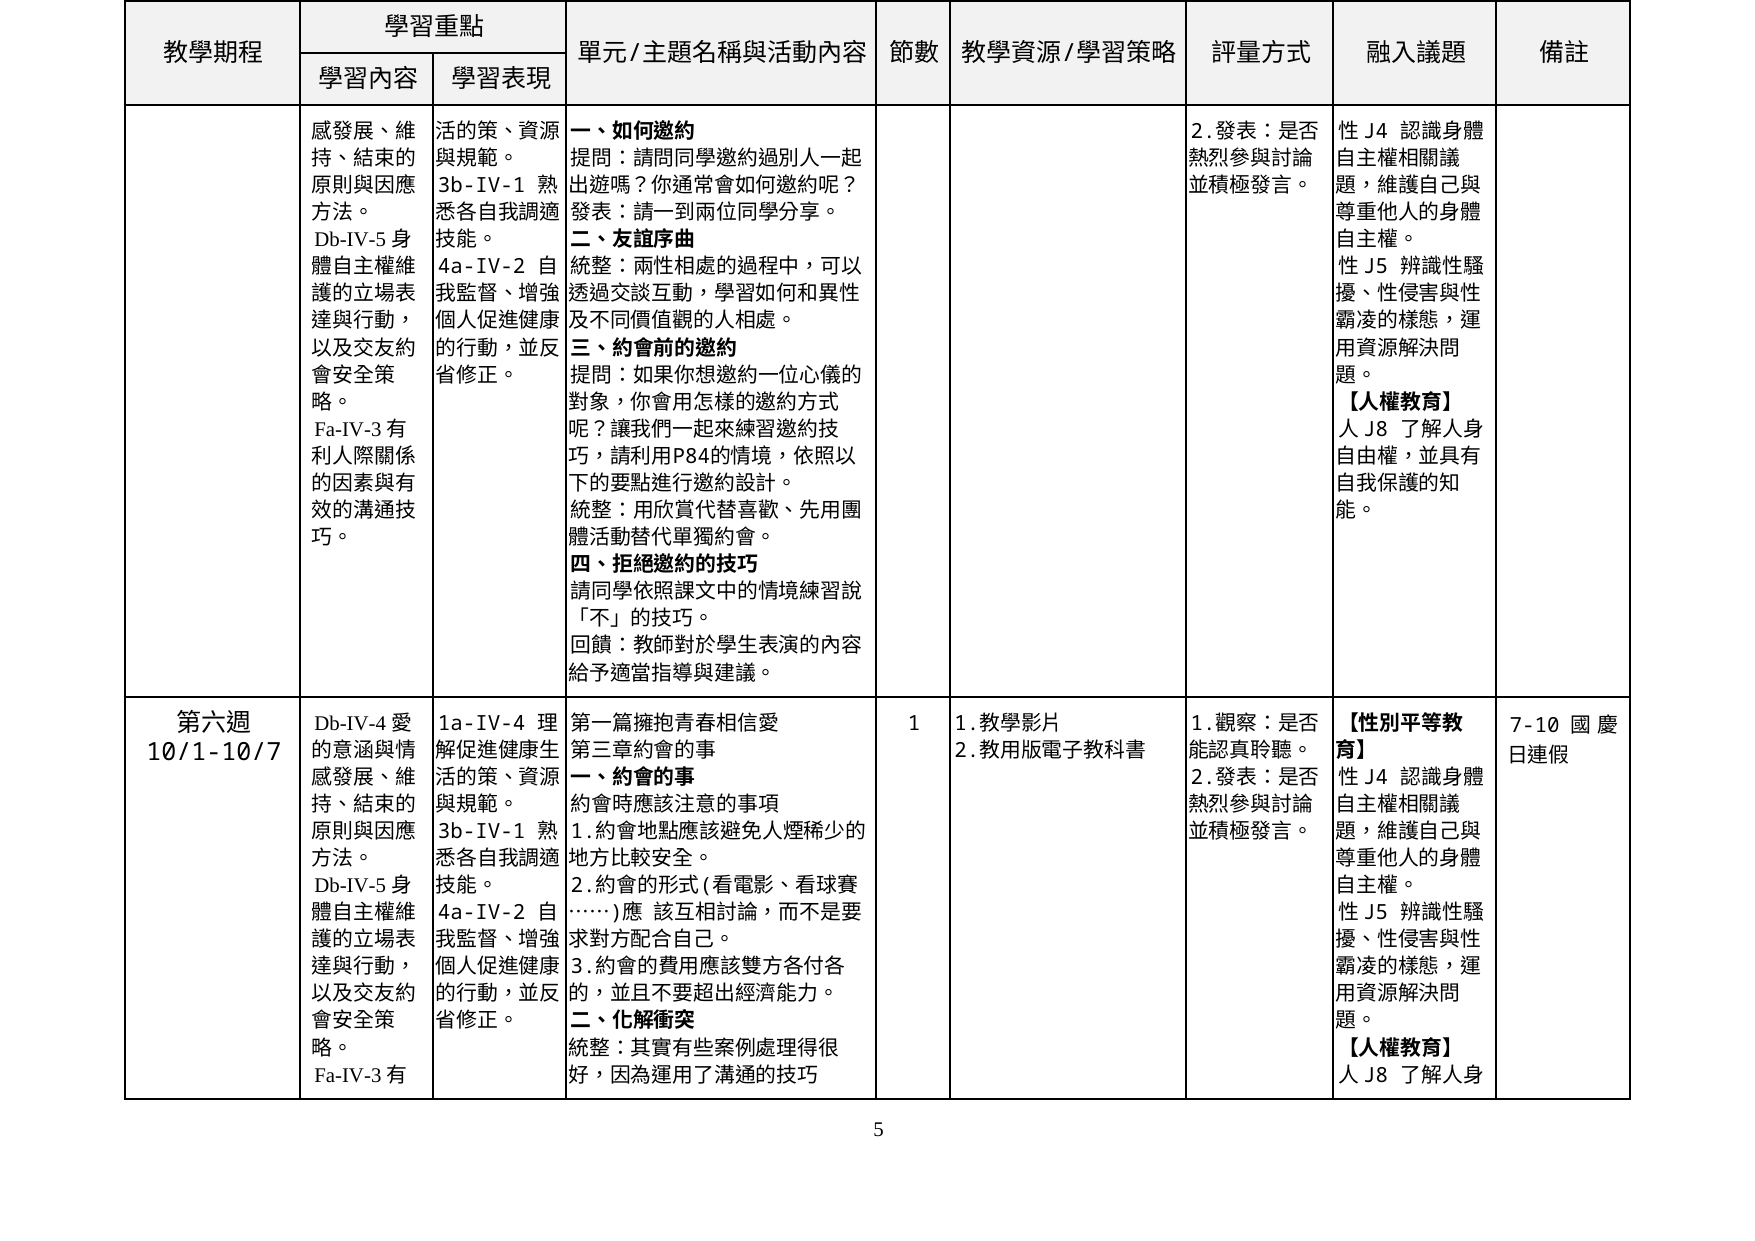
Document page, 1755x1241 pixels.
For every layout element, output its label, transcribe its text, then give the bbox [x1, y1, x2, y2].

table_header 教學資源/學習策略 [951, 2, 1185, 104]
table_header 教學期程 [126, 2, 299, 104]
table_cell 學習表現 [434, 54, 565, 104]
table_header 評量方式 [1187, 2, 1332, 104]
table_cell 1 [877, 698, 949, 1098]
table_header 節數 [877, 2, 949, 104]
table_cell [126, 106, 299, 696]
table_cell 7-10國慶日連假 [1497, 698, 1629, 1098]
table_cell 第六週 10/1-10/7 [126, 698, 299, 1098]
table_cell 1.觀察：是否能認真聆聽。 2.發表：是否熱烈參與討論並積極發言。 [1187, 698, 1332, 1098]
table_cell 性J4 認識身體自主權相關議題，維護自己與尊重他人的身體自主權。 性J5 辨識性騷擾、性侵害與性霸凌的樣態，運用資源解決問題。 【人權教育】 人J8 了解人身自由權，並具有自我保護的知能。 [1334, 106, 1495, 696]
table_cell 【性別平等教育】 性J4 認識身體自主權相關議題，維護自己與尊重他人的身體自主權。 性J5 辨識性騷擾、性侵害與性霸凌的樣態，運用資源解決問題。 【人權教育】 人J8 了解人身 [1334, 698, 1495, 1098]
table_cell 1a-IV-4 理解促進健康生活的策、資源與規範。 3b-IV-1 熟悉各自我調適技能。 4a-IV-2 自我監督、增強個人促進健康的行動，並反省修正。 [434, 698, 565, 1098]
table_cell 學習內容 [301, 54, 432, 104]
table_header 學習重點 [301, 2, 565, 52]
table_cell [877, 106, 949, 696]
table_cell [1497, 106, 1629, 696]
table_header 備註 [1497, 2, 1629, 104]
table_cell Db-IV-4 愛的意涵與情感發展、維持、結束的原則與因應方法。 Db-IV-5 身體自主權維護的立場表達與行動，以及交友約會安全策略。 Fa-IV-3 有 [301, 698, 432, 1098]
table_header 融入議題 [1334, 2, 1495, 104]
table_cell 2.發表：是否熱烈參與討論並積極發言。 [1187, 106, 1332, 696]
table_cell [951, 106, 1185, 696]
table_cell 感發展、維持、結束的原則與因應方法。 Db-IV-5 身體自主權維護的立場表達與行動，以及交友約會安全策略。 Fa-IV-3 有利人際關係的因素與有效的溝通技巧。 [301, 106, 432, 696]
table_header 單元/主題名稱與活動內容 [567, 2, 875, 104]
table_cell 第一篇擁抱青春相信愛 第三章約會的事 一、約會的事 約會時應該注意的事項 1.約會地點應該避免人煙稀少的地方比較安全。 2.約會的形式(看電影、看球賽……)應 該互相討論，而不是要求對方配合自己。 3.約會的費用應該雙方各付各的，並且不要超出經濟能力。 二、化解衝突 統整：其實有些案例處理得很好，因為運用了溝通的技巧 [567, 698, 875, 1098]
table_cell 一、如何邀約 提問：請問同學邀約過別人一起出遊嗎？你通常會如何邀約呢？ 發表：請一到兩位同學分享。 二、友誼序曲 統整：兩性相處的過程中，可以透過交談互動，學習如何和異性及不同價值觀的人相處。 三、約會前的邀約 提問：如果你想邀約一位心儀的對象，你會用怎樣的邀約方式呢？讓我們一起來練習邀約技巧，請利用P84的情境，依照以下的要點進行邀約設計。 統整：用欣賞代替喜歡、先用團體活動替代單獨約會。 四、拒絕邀約的技巧 請同學依照課文中的情境練習說「不」的技巧。 回饋：教師對於學生表演的內容給予適當指導與建議。 [567, 106, 875, 696]
table_cell 1.教學影片 2.教用版電子教科書 [951, 698, 1185, 1098]
table_cell 活的策、資源與規範。 3b-IV-1 熟悉各自我調適技能。 4a-IV-2 自我監督、增強個人促進健康的行動，並反省修正。 [434, 106, 565, 696]
